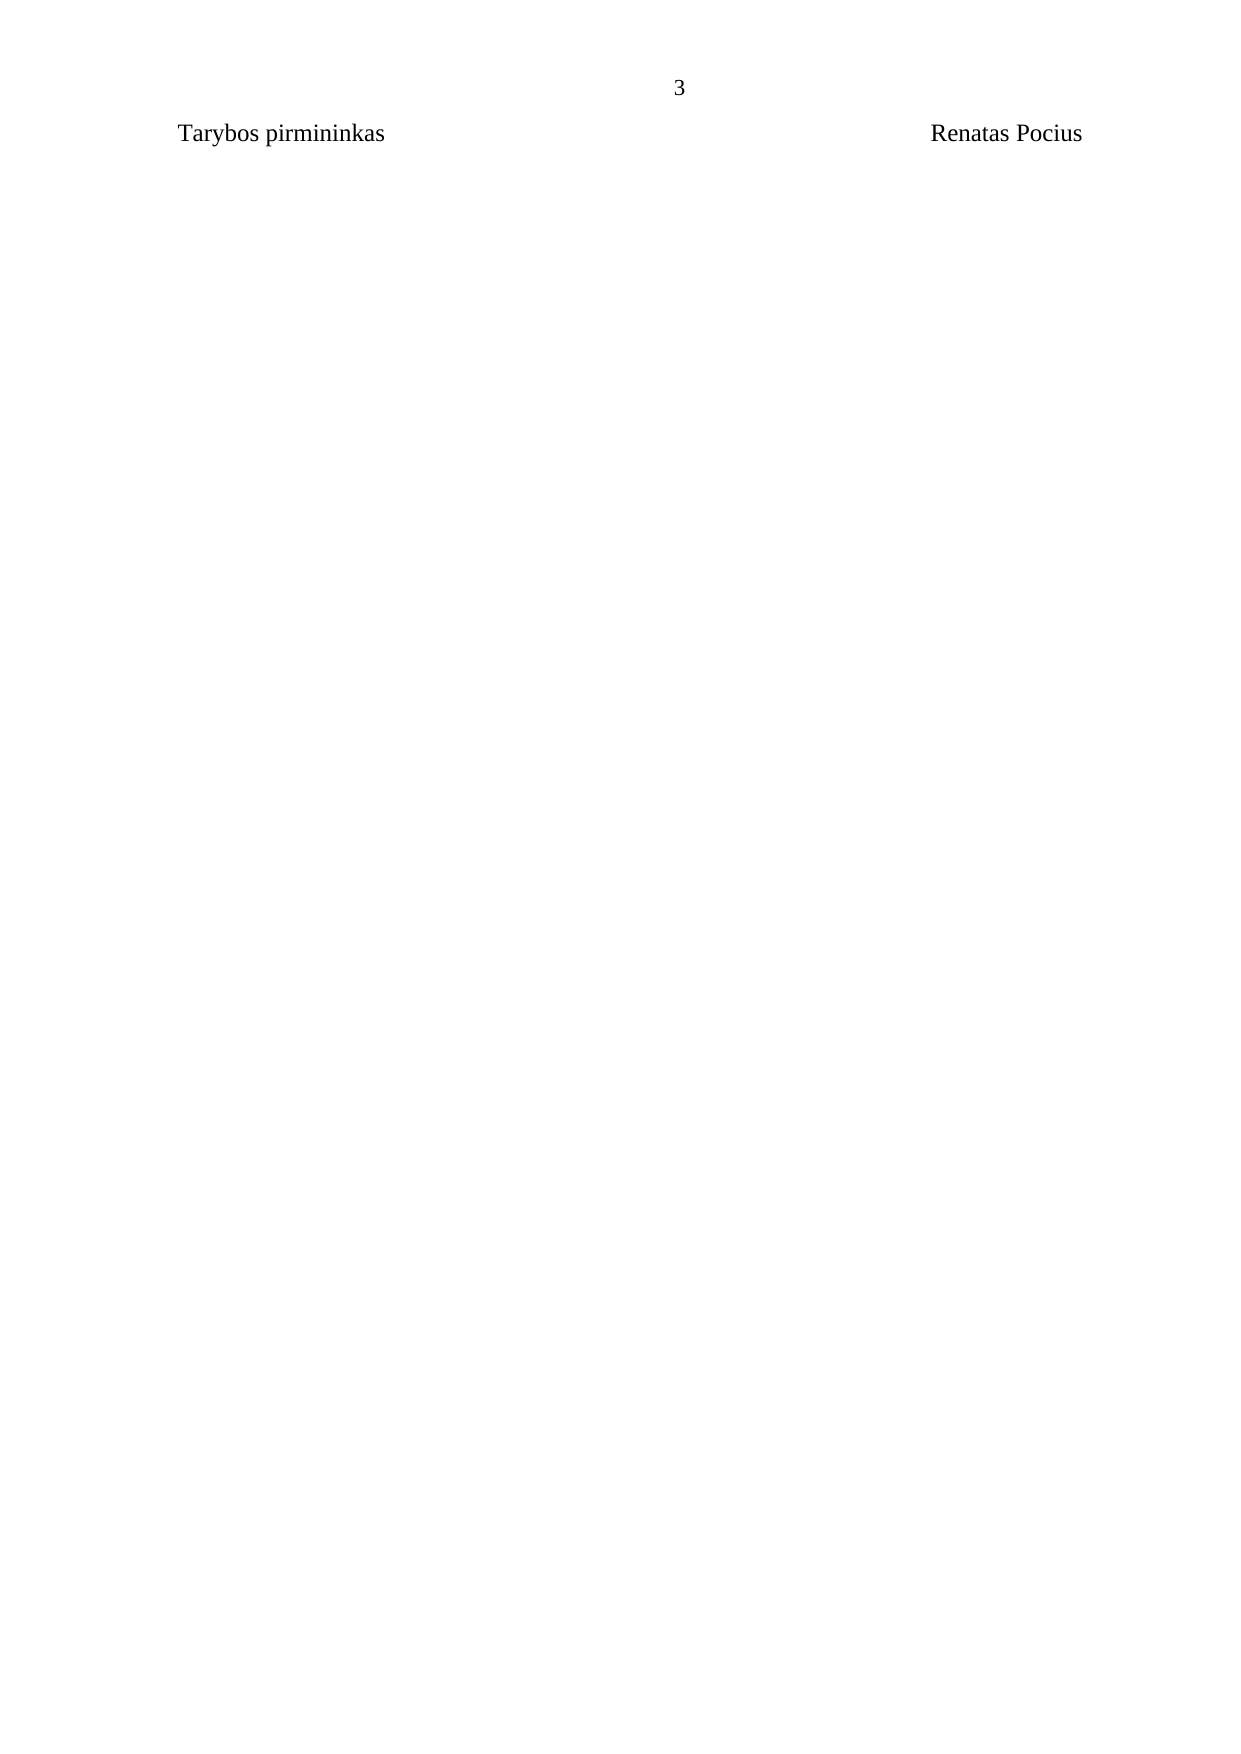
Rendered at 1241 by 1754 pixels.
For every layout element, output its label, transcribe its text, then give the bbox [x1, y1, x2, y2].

text Tarybos pirmininkas Renatas Pocius [177, 118, 1181, 147]
